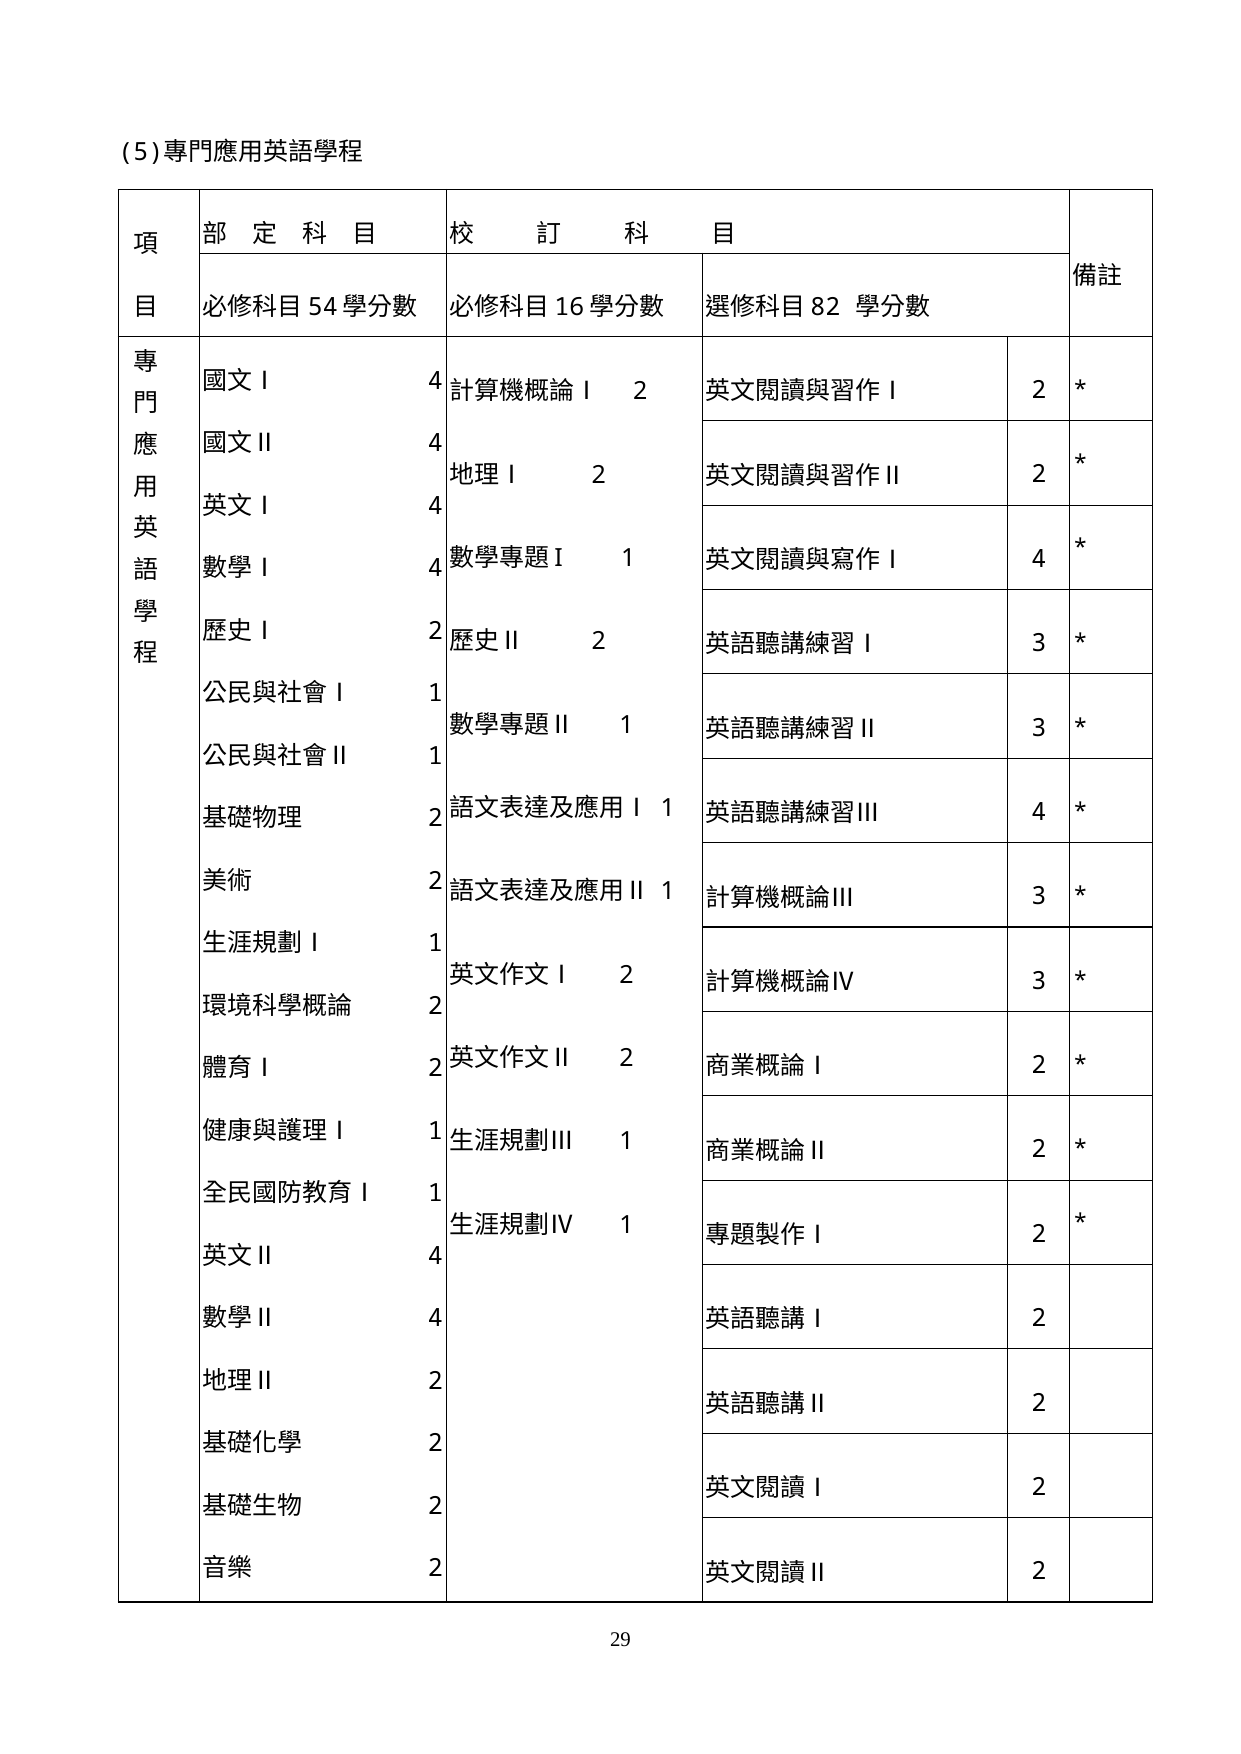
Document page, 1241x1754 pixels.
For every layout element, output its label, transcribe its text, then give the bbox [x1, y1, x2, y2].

table_cell 2 [1008, 421, 1069, 504]
table_cell 選修科目82 學分數 [703, 254, 1069, 336]
table_cell 計算機概論Ⅳ [703, 928, 1007, 1011]
table_cell 英文閱讀Ⅰ [703, 1434, 1007, 1517]
table_cell * [1070, 674, 1152, 758]
table_cell 必修科目16學分數 [447, 254, 702, 336]
table_cell 3 [1008, 590, 1069, 673]
table_cell 2 [1008, 1518, 1069, 1601]
table_cell 2 [1008, 1012, 1069, 1095]
table_cell * [1070, 759, 1152, 842]
table_cell 2 [1008, 1181, 1069, 1264]
table_cell [1070, 1349, 1152, 1433]
table_cell 英語聽講練習Ⅲ [703, 759, 1007, 842]
table_header 項 目 [119, 190, 199, 336]
table_cell 英語聽講Ⅰ [703, 1265, 1007, 1348]
table_cell 專題製作Ⅰ [703, 1181, 1007, 1264]
table_cell 英文閱讀與習作Ⅰ [703, 337, 1007, 420]
table_cell * [1070, 1096, 1152, 1179]
table_header 部 定 科 目 [200, 190, 446, 252]
table_cell 2 [1008, 337, 1069, 420]
text (5)專門應用英語學程 [118, 108, 1122, 170]
table_cell 4 [1008, 759, 1069, 842]
table_cell 英文閱讀與寫作Ⅰ [703, 506, 1007, 589]
table_cell 3 [1008, 843, 1069, 926]
table_cell 國文Ⅰ 4 國文Ⅱ 4 英文Ⅰ 4 數學Ⅰ 4 歷史Ⅰ 2 公民與社會Ⅰ 1 公民與社會Ⅱ 1 基礎物理 2 美術 2 生涯規劃Ⅰ 1 環境科學概論 2 體育Ⅰ 2 健康與護理Ⅰ 1 全民國防教育Ⅰ 1 英文Ⅱ 4 數學Ⅱ 4 地理Ⅱ 2 基礎化學 2 基礎生物 2 音樂 2 [200, 337, 446, 1601]
table_cell 2 [1008, 1265, 1069, 1348]
table_cell * [1070, 1181, 1152, 1264]
table_cell * [1070, 928, 1152, 1011]
table_cell 2 [1008, 1349, 1069, 1433]
table_cell * [1070, 1012, 1152, 1095]
table_cell 3 [1008, 674, 1069, 758]
table_cell [1070, 1518, 1152, 1601]
table_cell * [1070, 337, 1152, 420]
table_header 校 訂 科 目 [447, 190, 1069, 252]
table_cell 英文閱讀與習作Ⅱ [703, 421, 1007, 504]
table_cell 2 [1008, 1096, 1069, 1179]
table_cell 計算機概論Ⅲ [703, 843, 1007, 926]
table_cell 2 [1008, 1434, 1069, 1517]
table_cell [1070, 1265, 1152, 1348]
table_cell 必修科目54學分數 [200, 254, 446, 336]
table_cell 英文閱讀Ⅱ [703, 1518, 1007, 1601]
table_header 備註 [1070, 190, 1152, 336]
table_cell 3 [1008, 928, 1069, 1011]
table_cell * [1070, 506, 1152, 589]
table_cell 英語聽講Ⅱ [703, 1349, 1007, 1433]
table_cell 商業概論Ⅱ [703, 1096, 1007, 1179]
table_cell 4 [1008, 506, 1069, 589]
table_cell 商業概論Ⅰ [703, 1012, 1007, 1095]
table_cell * [1070, 421, 1152, 504]
table_cell 計算機概論Ⅰ 2 地理Ⅰ 2 數學專題I 1 歷史Ⅱ 2 數學專題Ⅱ 1 語文表達及應用Ⅰ 1 語文表達及應用Ⅱ 1 英文作文Ⅰ 2 英文作文Ⅱ 2 生涯規劃Ⅲ 1 生涯規劃Ⅳ 1 [447, 337, 702, 1601]
table_cell * [1070, 843, 1152, 926]
table_cell 英語聽講練習Ⅱ [703, 674, 1007, 758]
table_cell 專 門 應 用 英 語 學 程 [119, 337, 199, 1601]
table_cell 英語聽講練習Ⅰ [703, 590, 1007, 673]
table_cell * [1070, 590, 1152, 673]
table_cell [1070, 1434, 1152, 1517]
